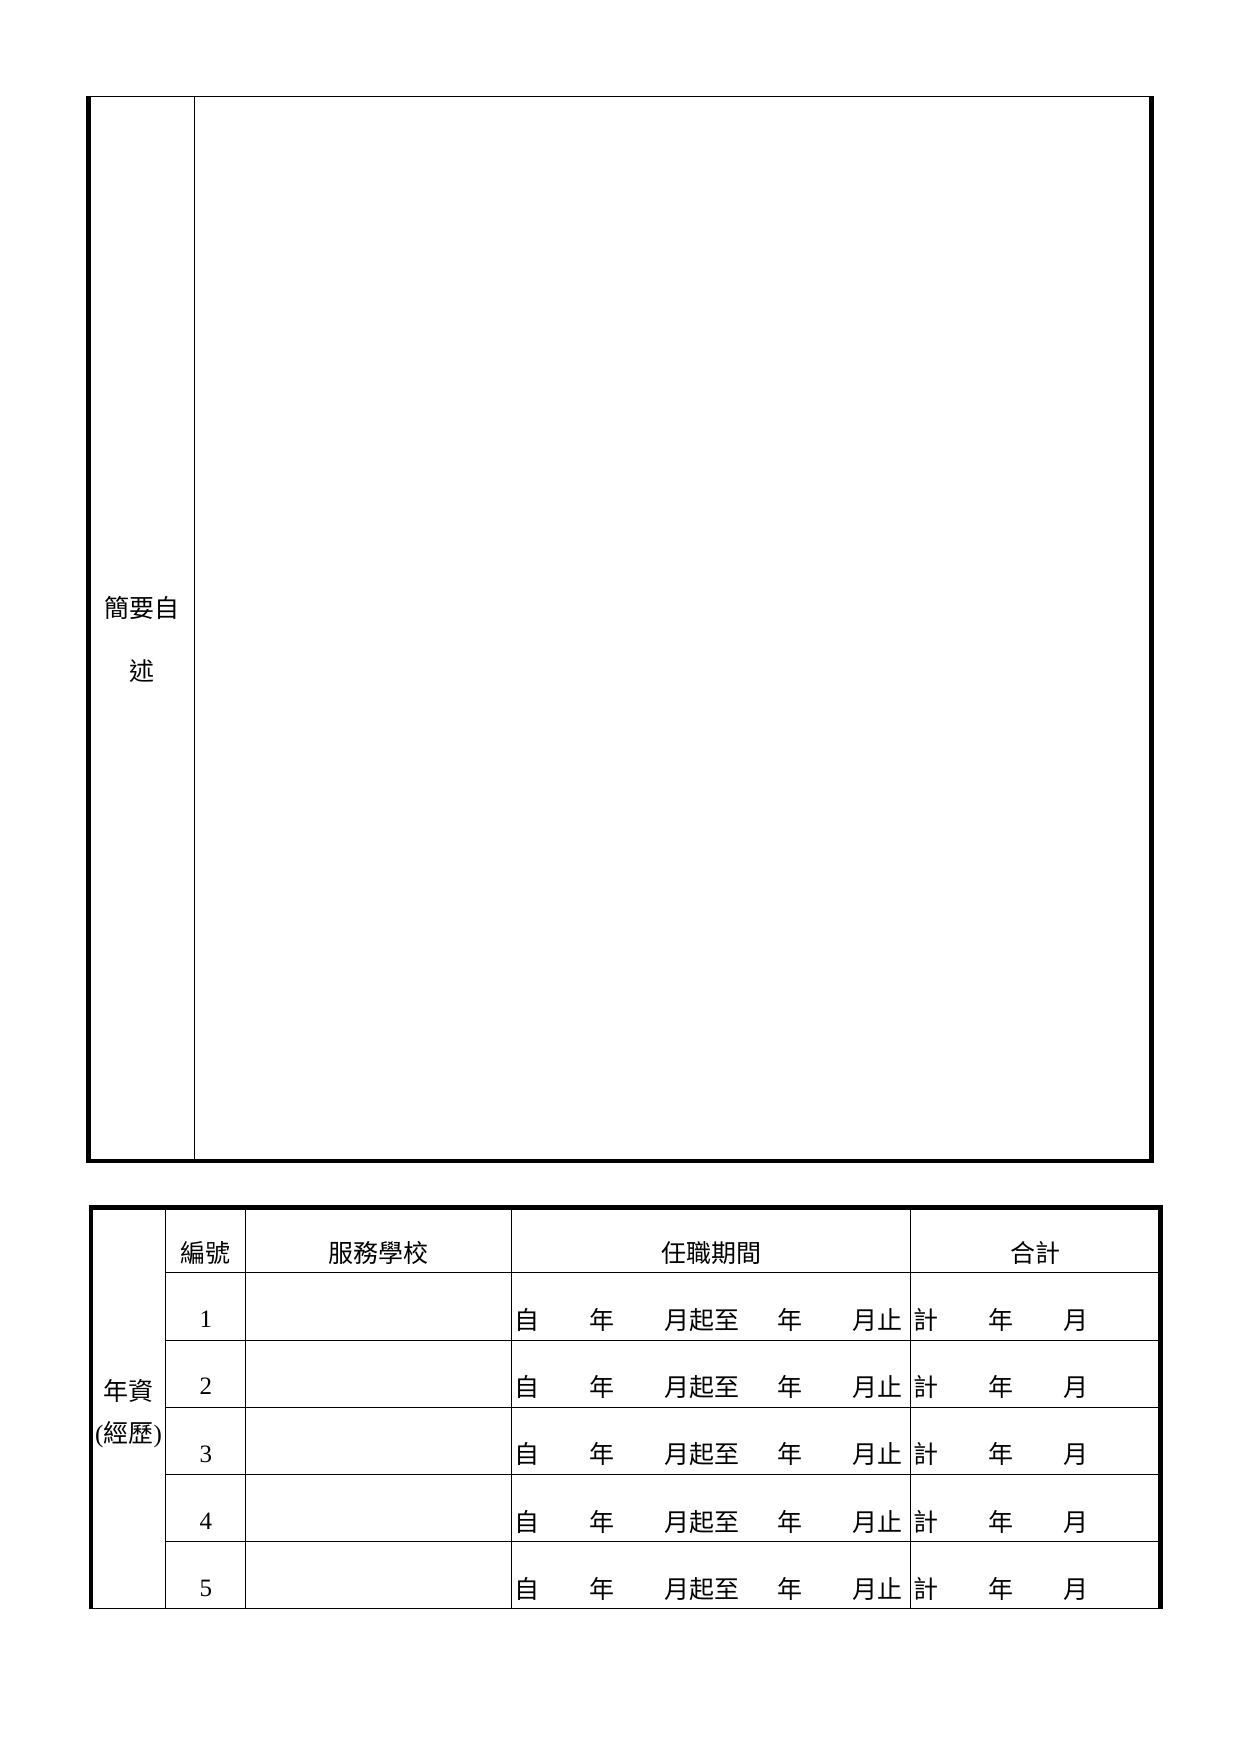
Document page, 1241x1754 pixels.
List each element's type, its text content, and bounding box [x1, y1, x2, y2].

table_cell 5 [166, 1542, 245, 1608]
table_cell 簡要自述 [91, 97, 194, 1159]
table_cell [246, 1273, 511, 1339]
table_cell 2 [166, 1341, 245, 1407]
table_cell [246, 1475, 511, 1541]
table_header 任職期間 [512, 1210, 910, 1272]
table_header 編號 [166, 1210, 245, 1272]
table_header 合計 [911, 1210, 1158, 1272]
table_cell 自 年 月起至 年 月止 [512, 1542, 910, 1608]
table_cell 計 年 月 [911, 1542, 1158, 1608]
table_cell 自 年 月起至 年 月止 [512, 1475, 910, 1541]
table_cell [246, 1542, 511, 1608]
table_cell [246, 1408, 511, 1474]
table_cell 計 年 月 [911, 1475, 1158, 1541]
table_header 服務學校 [246, 1210, 511, 1272]
table_header 年資 (經歷) [93, 1210, 165, 1608]
table_cell 4 [166, 1475, 245, 1541]
table_cell 3 [166, 1408, 245, 1474]
table_cell 自 年 月起至 年 月止 [512, 1408, 910, 1474]
table_cell 自 年 月起至 年 月止 [512, 1341, 910, 1407]
table_cell 1 [166, 1273, 245, 1339]
table_cell [246, 1341, 511, 1407]
table_cell 自 年 月起至 年 月止 [512, 1273, 910, 1339]
table_cell 計 年 月 [911, 1273, 1158, 1339]
table_cell 計 年 月 [911, 1408, 1158, 1474]
table_cell 計 年 月 [911, 1341, 1158, 1407]
table_cell [195, 97, 1149, 1159]
